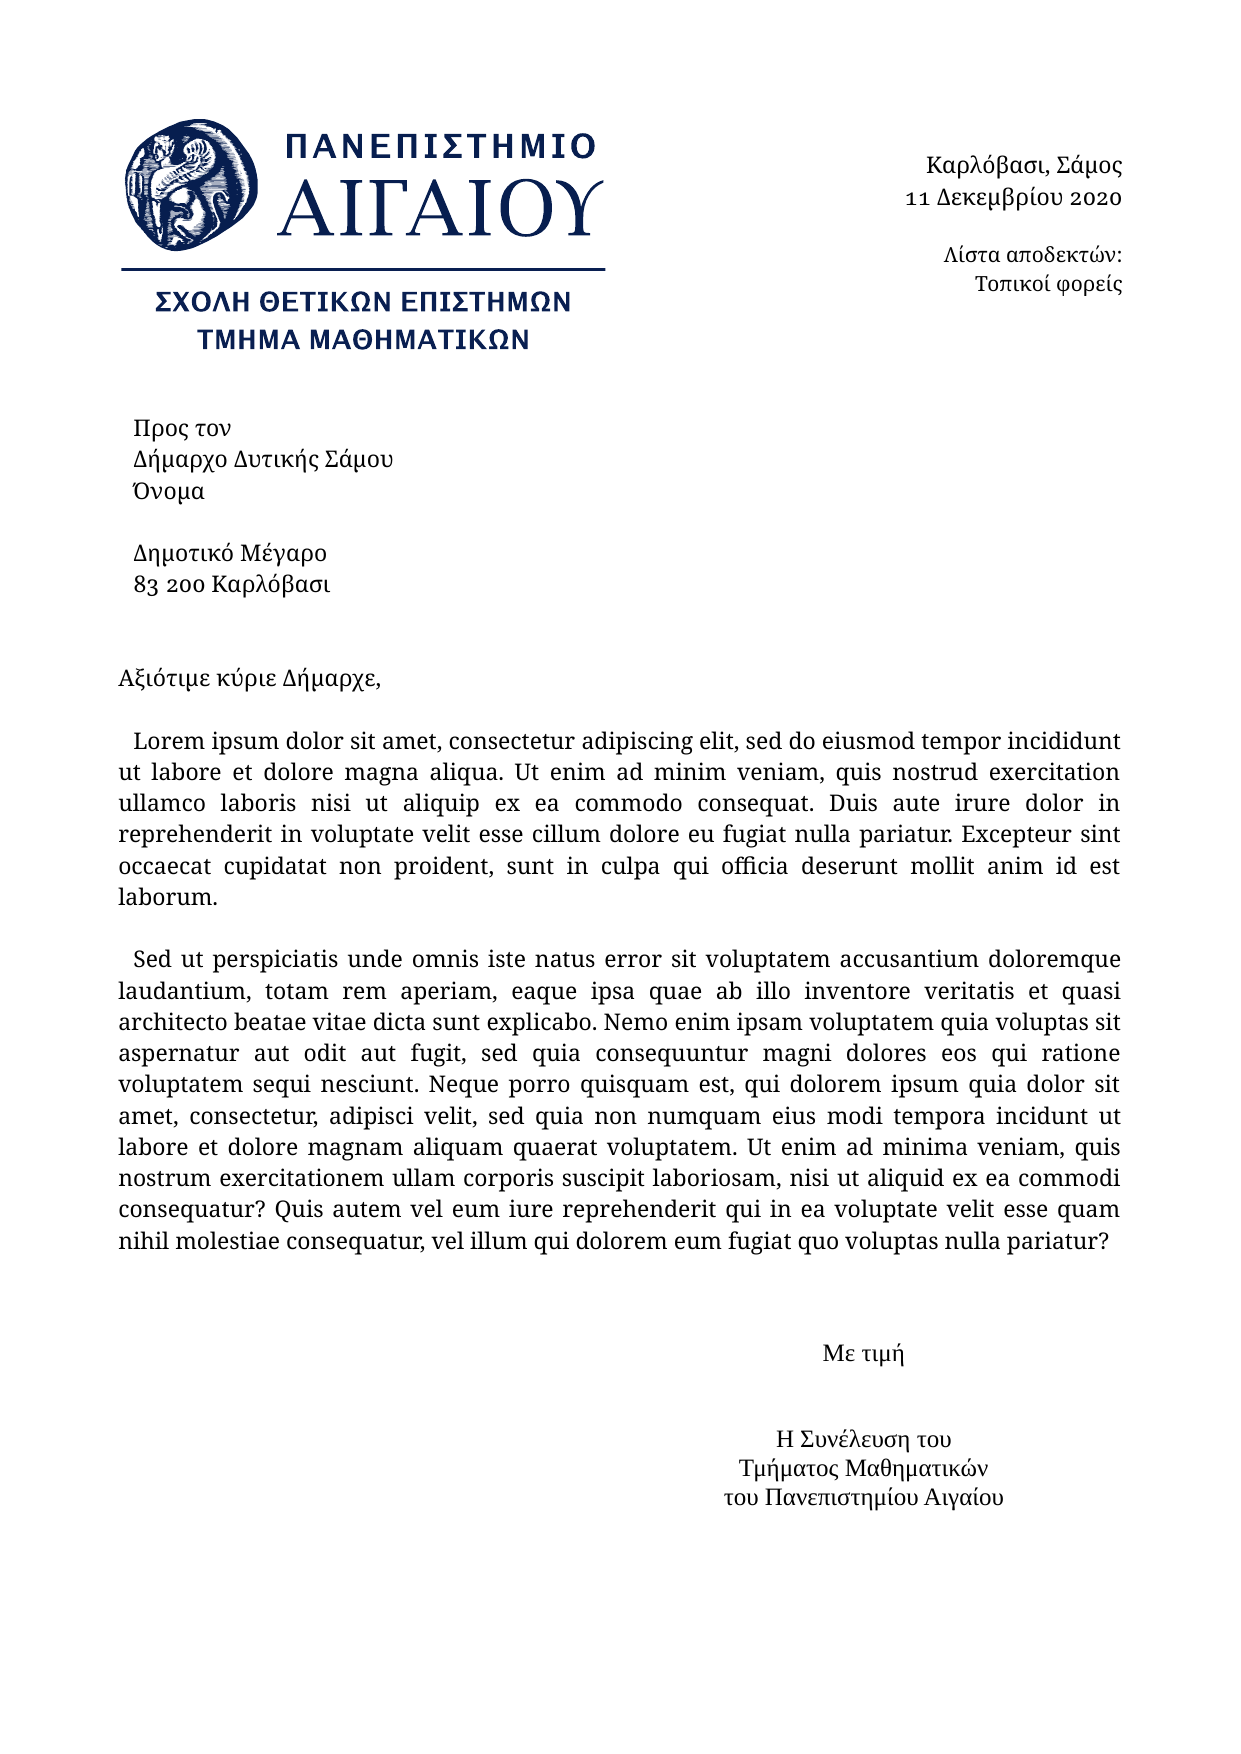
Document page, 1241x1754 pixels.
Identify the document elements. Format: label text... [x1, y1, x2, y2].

text [385, 181, 431, 212]
text [308, 181, 347, 212]
text Λίστα αποδεκτών: [118, 240, 1122, 269]
text [437, 181, 476, 212]
text Sed ut perspiciatis unde omnis iste natus error sit voluptatem accusantium doloremque laudantium, totam rem aperiam, eaque ipsa quae ab illo inventore veritatis et quasi architecto beatae vitae dicta sunt explicabo. Nemo enim ipsam voluptatem quia voluptas sit aspernatur aut odit aut fugit, sed quia consequuntur magni dolores eos qui ratione voluptatem sequi nesciunt. Neque porro quisquam est, qui dolorem ipsum quia dolor sit amet, consectetur, adipisci velit, sed quia non numquam eius modi tempora incidunt ut labore et dolore magnam aliquam quaerat voluptatem. Ut enim ad minima veniam, quis nostrum exercitationem ullam corporis suscipit laboriosam, nisi ut aliquid ex ea commodi consequatur? Quis autem vel eum iure reprehenderit qui in ea voluptate velit esse quam nihil molestiae consequatur, vel illum qui dolorem eum fugiat quo voluptas nulla pariatur? [118, 943, 1122, 1256]
text Δημοτικό Μέγαρο [118, 537, 1122, 568]
text [118, 181, 130, 212]
text [484, 181, 513, 212]
text [356, 181, 376, 212]
text Τοπικοί φορείς [118, 269, 1122, 297]
text Lorem ipsum dolor sit amet, consectetur adipiscing elit, sed do eiusmod tempor incididunt ut labore et dolore magna aliqua. Ut enim ad minim veniam, quis nostrud exercitation ullamco laboris nisi ut aliquip ex ea commodo consequat. Duis aute irure dolor in reprehenderit in voluptate velit esse cillum dolore eu fugiat nulla pariatur. Excepteur sint occaecat cupidatat non proident, sunt in culpa qui officia deserunt mollit anim id est laborum. [118, 725, 1122, 912]
text Όνομα [118, 475, 1122, 506]
text [509, 182, 543, 212]
text 83 200 Καρλόβασι [118, 568, 1122, 600]
text Καρλόβασι, Σάμος [247, 149, 1122, 181]
text [118, 149, 135, 181]
text [566, 181, 598, 204]
text Δήμαρχο Δυτικής Σάμου [118, 443, 1122, 475]
text [250, 181, 303, 212]
text 11 Δεκεμβρίου 2020 [584, 181, 1122, 212]
text [540, 181, 574, 212]
text Αξιότιμε κύριε Δήμαρχε, [118, 662, 1122, 693]
text Προς τον [118, 412, 1122, 443]
